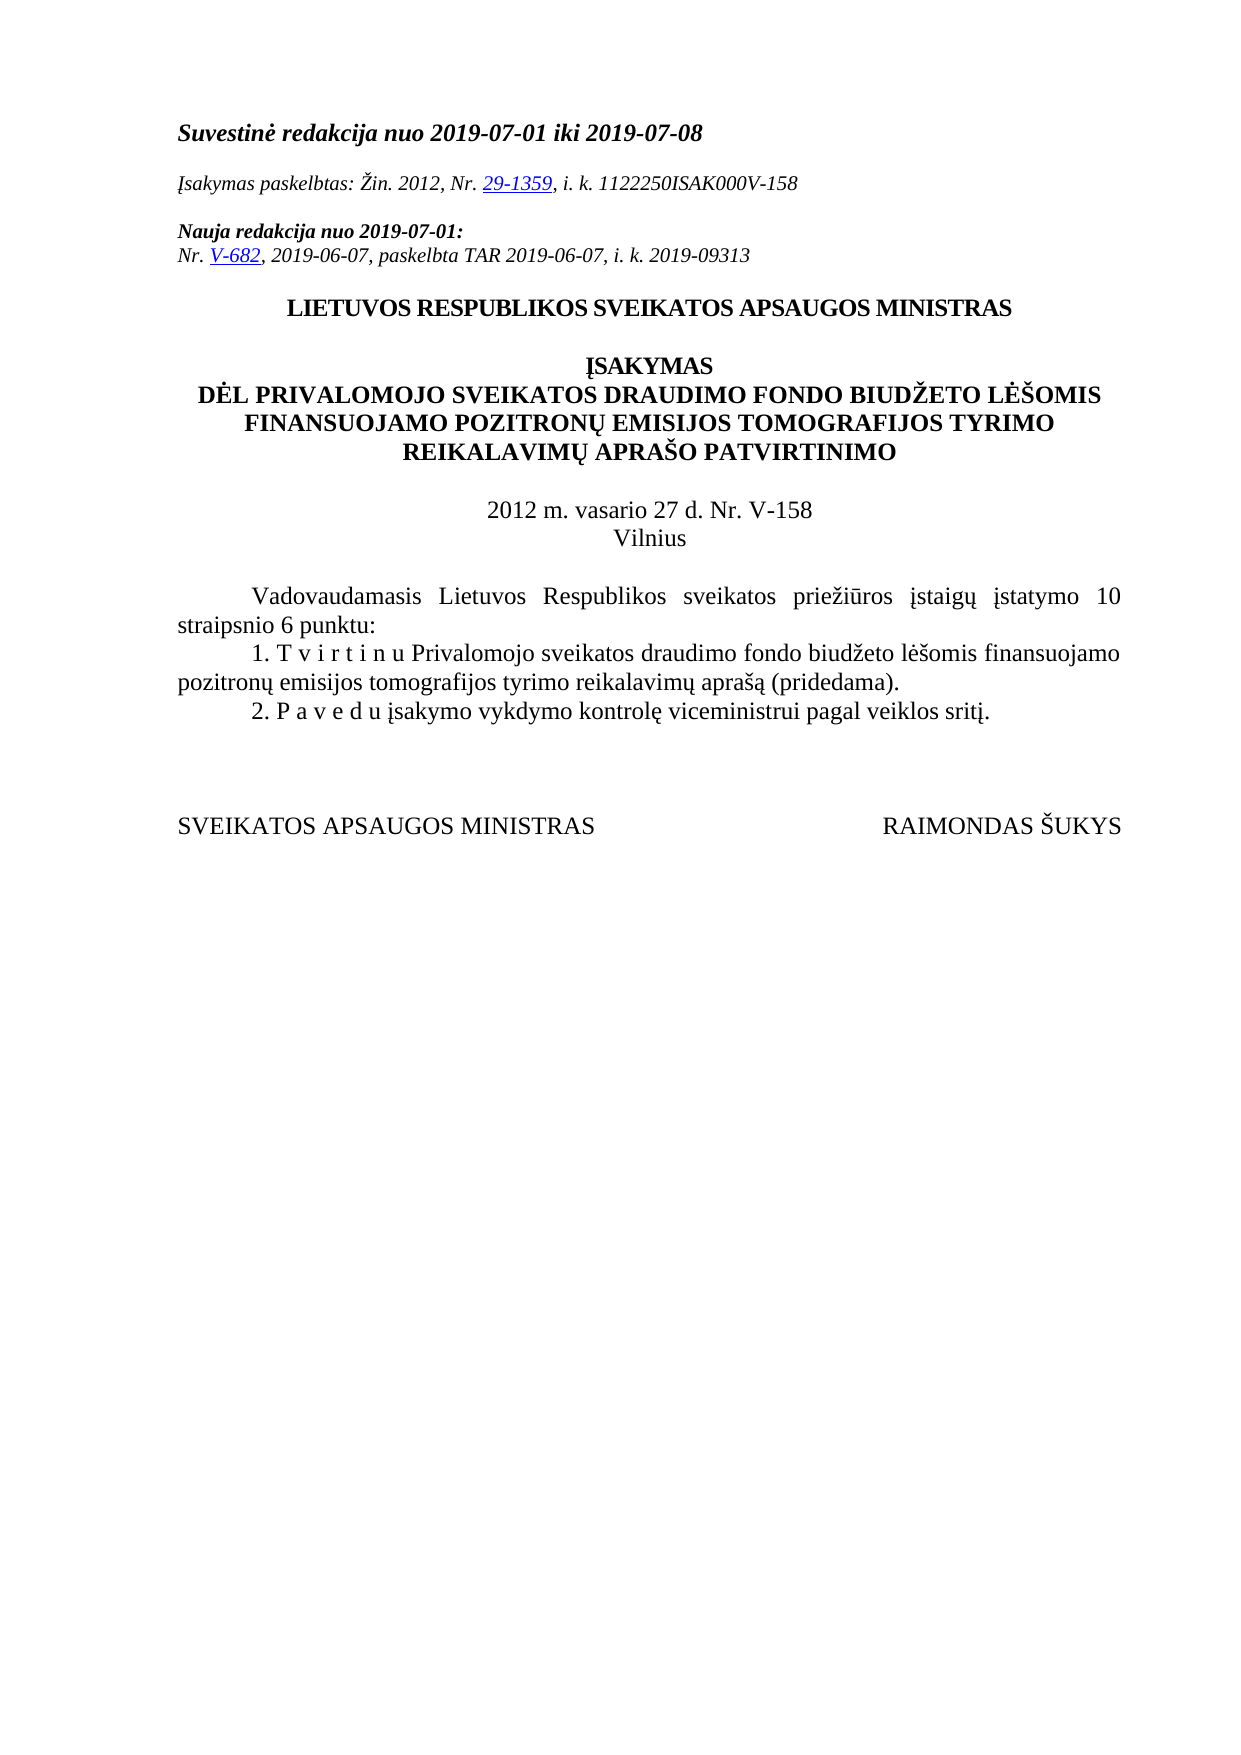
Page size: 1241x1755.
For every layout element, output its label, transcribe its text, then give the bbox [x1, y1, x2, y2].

text 2012 m. vasario 27 d. Nr. V-158 [177, 495, 1122, 523]
text SVEIKATOS APSAUGOS MINISTRAS RAIMONDAS ŠUKYS [177, 811, 1122, 840]
text Nr. V-682, 2019-06-07, paskelbta TAR 2019-06-07, i. k. 2019-09313 [177, 243, 1122, 267]
text Nauja redakcija nuo 2019-07-01: [177, 219, 1122, 243]
text Vilnius [177, 523, 1122, 552]
text 2. P a v e d u įsakymo vykdymo kontrolę viceministrui pagal veiklos sritį. [177, 696, 1122, 725]
text Suvestinė redakcija nuo 2019-07-01 iki 2019-07-08 [177, 118, 1122, 147]
text ĮSAKYMAS [177, 351, 1122, 380]
text LIETUVOS RESPUBLIKOS SVEIKATOS APSAUGOS MINISTRAS [177, 293, 1122, 322]
text Vadovaudamasis Lietuvos Respublikos sveikatos priežiūros įstaigų įstatymo 10 straipsnio 6 punktu: [177, 581, 1122, 638]
text DĖL PRIVALOMOJO SVEIKATOS DRAUDIMO FONDO BIUDŽETO LĖŠOMIS FINANSUOJAMO POZITRONŲ EMISIJOS TOMOGRAFIJOS TYRIMO REIKALAVIMŲ APRAŠO PATVIRTINIMO [177, 380, 1122, 466]
text Įsakymas paskelbtas: Žin. 2012, Nr. 29-1359, i. k. 1122250ISAK000V-158 [177, 171, 1122, 195]
text 1. T v i r t i n u Privalomojo sveikatos draudimo fondo biudžeto lėšomis finansuojamo pozitronų emisijos tomografijos tyrimo reikalavimų aprašą (pridedama). [177, 638, 1122, 696]
